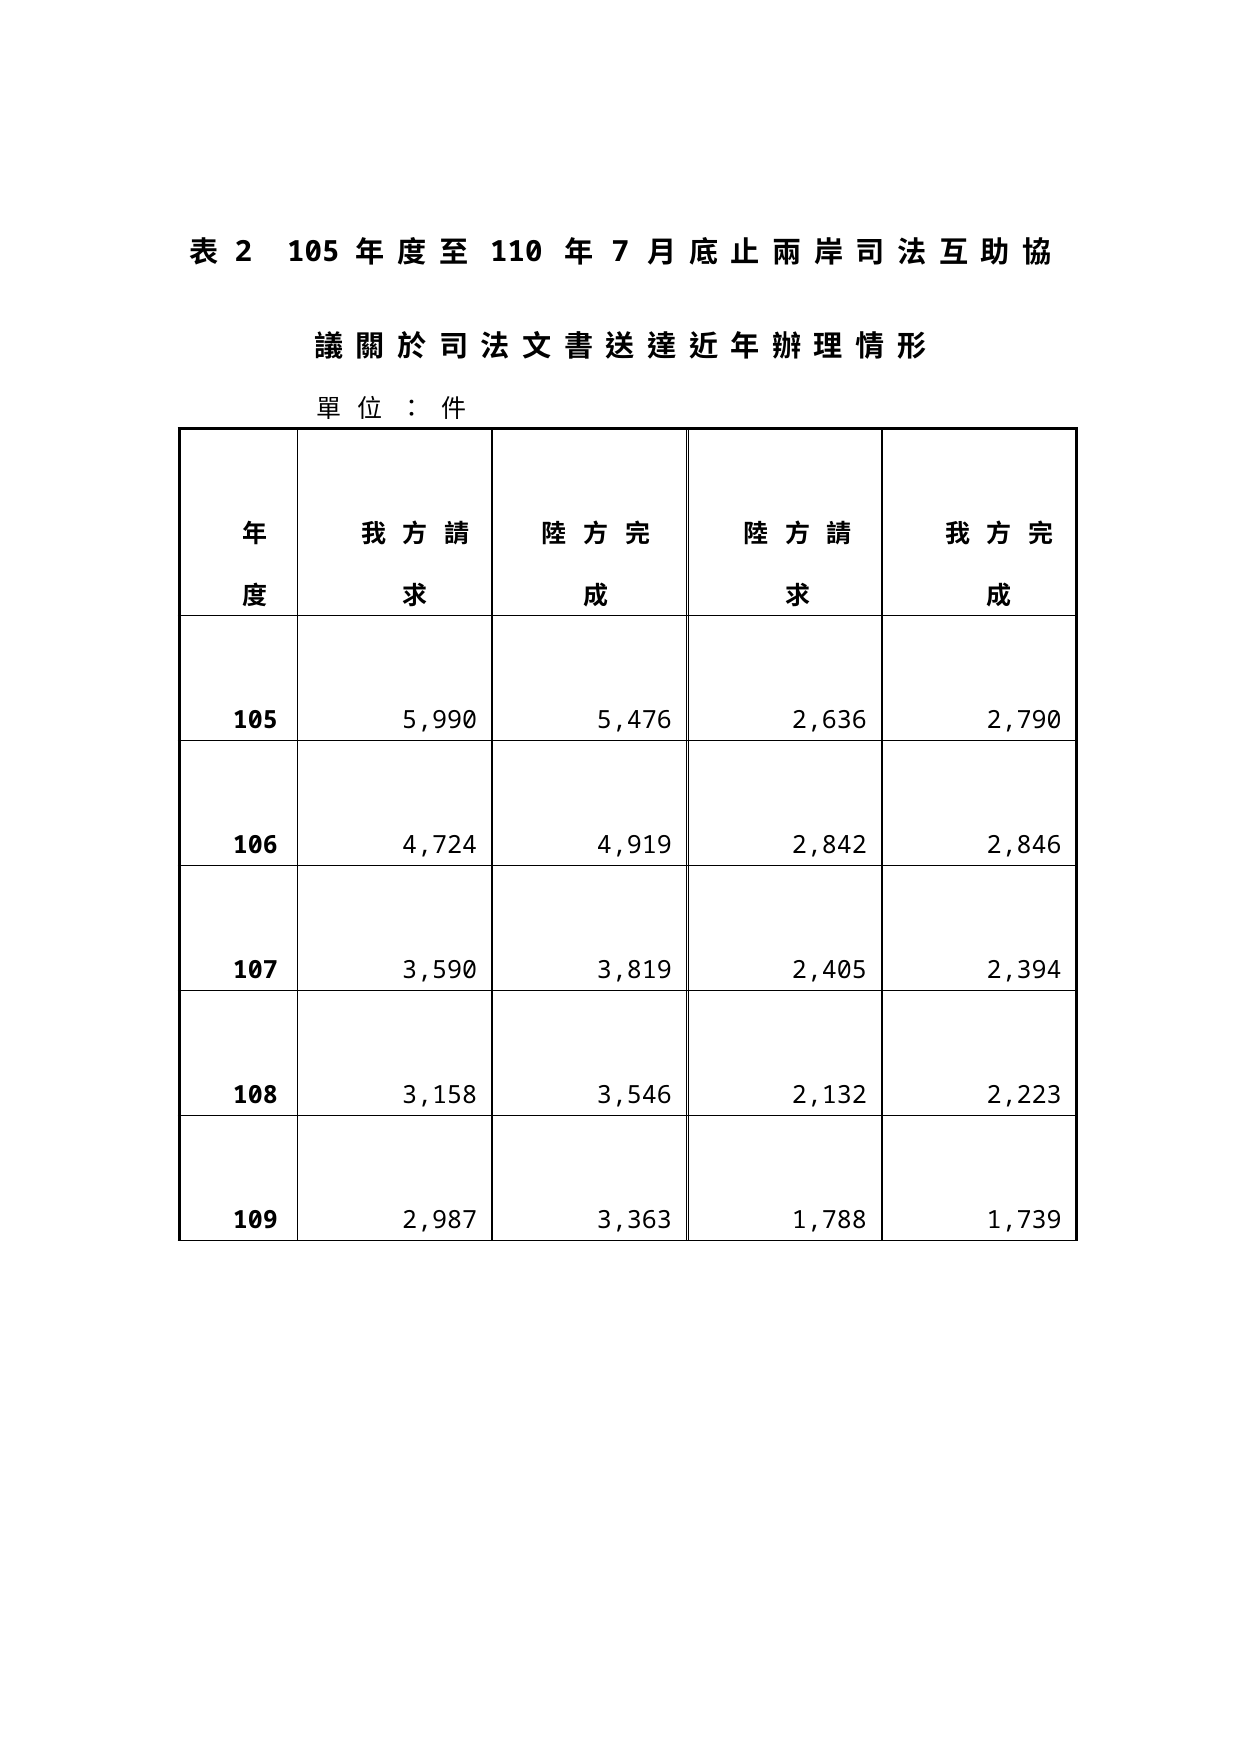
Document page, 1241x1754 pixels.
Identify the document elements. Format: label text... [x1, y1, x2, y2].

table_cell 107 [181, 866, 297, 990]
table_cell 1,739 [883, 1116, 1075, 1240]
table_cell 3,590 [298, 866, 491, 990]
table_cell 108 [181, 991, 297, 1115]
table_cell 1,788 [689, 1116, 881, 1240]
table_cell 105 [181, 616, 297, 740]
table_cell 2,987 [298, 1116, 491, 1240]
table_cell 5,990 [298, 616, 491, 740]
table_cell 2,223 [883, 991, 1075, 1115]
table_cell 106 [181, 741, 297, 865]
table_cell 3,363 [493, 1116, 686, 1240]
table_cell 2,405 [689, 866, 881, 990]
table_cell 3,546 [493, 991, 686, 1115]
table_cell 3,819 [493, 866, 686, 990]
table_header 年度 [181, 430, 297, 615]
table_cell 2,636 [689, 616, 881, 740]
table_header 陸方請求 [689, 430, 881, 615]
table_header 陸方完成 [493, 430, 686, 615]
table_header 我方請求 [298, 430, 491, 615]
table_cell 5,476 [493, 616, 686, 740]
table_cell 109 [181, 1116, 297, 1240]
table_cell 2,846 [883, 741, 1075, 865]
table_cell 4,724 [298, 741, 491, 865]
table_cell 2,394 [883, 866, 1075, 990]
table_cell 4,919 [493, 741, 686, 865]
text 表2 105年度至110年7月底止兩岸司法互助協議關於司法文書送達近年辦理情形 單位：件 [183, 177, 1058, 427]
table_cell 2,842 [689, 741, 881, 865]
table_header 我方完成 [883, 430, 1075, 615]
table_cell 3,158 [298, 991, 491, 1115]
table_cell 2,132 [689, 991, 881, 1115]
table_cell 2,790 [883, 616, 1075, 740]
